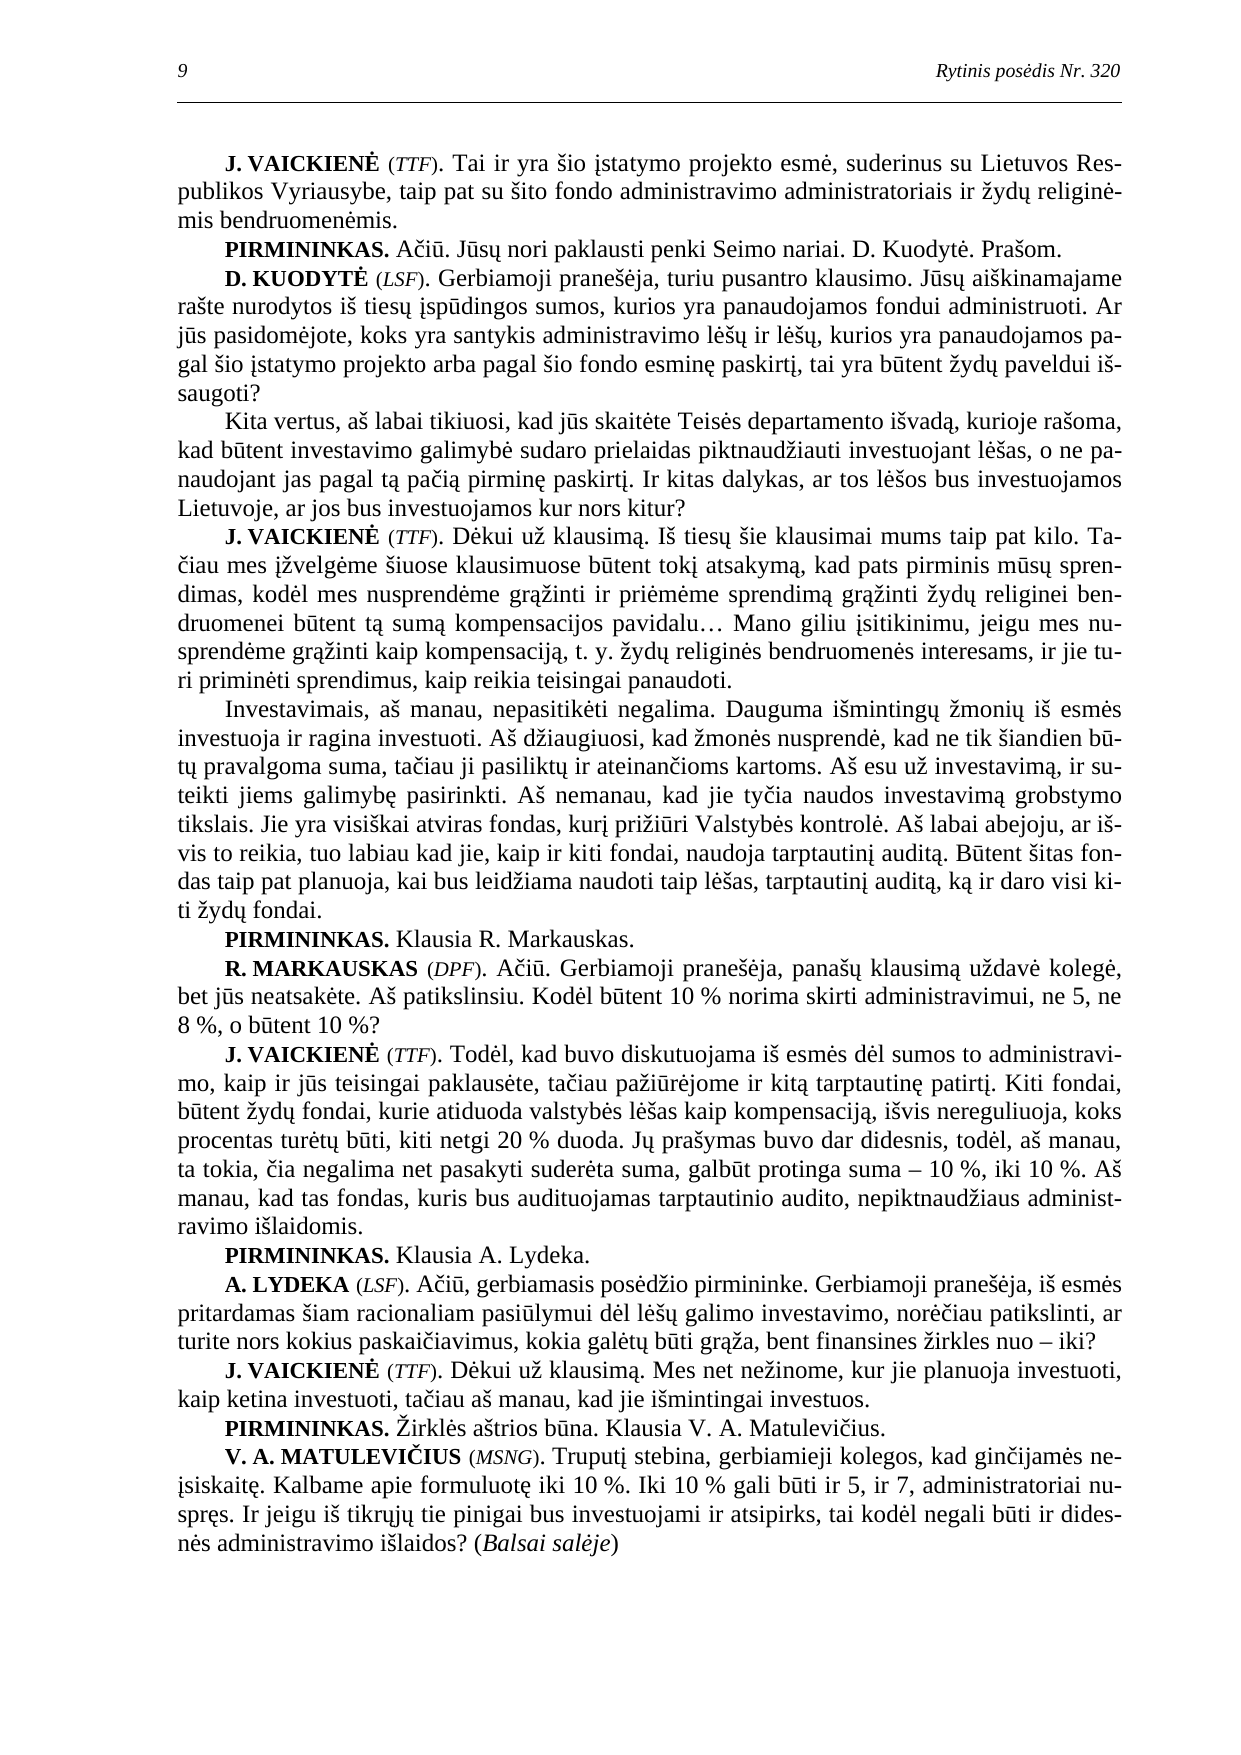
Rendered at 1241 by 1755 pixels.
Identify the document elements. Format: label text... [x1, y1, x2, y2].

text PIRMININKAS. Ačiū. Jū­sų no­ri pa­klaus­ti pen­ki Sei­mo na­riai. D. Kuo­dy­tė. Pra­šom. [177, 234, 1122, 263]
text J. VAICKIENĖ (TTF). Tai ir yra šio įsta­ty­mo pro­jek­to es­mė, su­de­ri­nus su Lie­tu­vos Res­pub­li­kos Vy­riau­sy­be, taip pat su ši­to fon­do ad­mi­nist­ra­vi­mo ad­mi­nist­ra­to­riais ir žy­dų re­li­gi­nė­mis ben­druo­me­nė­mis. [177, 148, 1122, 234]
text J. VAICKIENĖ (TTF). To­dėl, kad bu­vo dis­ku­tuo­ja­ma iš es­mės dėl su­mos to ad­mi­nist­ra­vi­mo, kaip ir jūs tei­sin­gai pa­klau­sė­te, ta­čiau pa­žiū­rė­jo­me ir ki­tą tarp­tau­ti­nę pa­tir­tį. Ki­ti fon­dai, bū­tent žy­dų fon­dai, ku­rie ati­duo­da vals­ty­bės lė­šas kaip kom­pen­sa­ci­ją, iš­vis ne­re­gu­liuo­ja, koks pro­cen­tas tu­rė­tų bū­ti, ki­ti net­gi 20 % duo­da. Jų pra­šy­mas bu­vo dar di­des­nis, to­dėl, aš ma­nau, ta to­kia, čia ne­ga­li­ma net pa­sa­ky­ti su­de­rė­ta su­ma, gal­būt pro­tin­ga su­ma – 10 %, iki 10 %. Aš ma­nau, kad tas fon­das, ku­ris bus au­di­tuo­ja­mas tarp­tau­ti­nio au­di­to, ne­pik­tnau­džiaus ad­mi­nist­ra­vi­mo iš­lai­do­mis. [177, 1039, 1122, 1240]
text J. VAICKIENĖ (TTF). Dė­kui už klau­si­mą. Iš tie­sų šie klau­si­mai mums taip pat ki­lo. Ta­čiau mes įžvel­gė­me šiuo­se klau­si­muo­se bū­tent to­kį at­sa­ky­mą, kad pats pir­mi­nis mū­sų spren­di­mas, ko­dėl mes nu­spren­dė­me grą­žin­ti ir pri­ėmė­me spren­di­mą grą­žin­ti žy­dų re­li­gi­nei ben­druo­me­nei bū­tent tą su­mą kom­pen­sa­ci­jos pa­vi­da­lu… Ma­no gi­liu įsi­ti­ki­ni­mu, jei­gu mes nu­spren­dė­me grą­žin­ti kaip kom­pen­sa­ci­ją, t. y. žy­dų re­li­gi­nės ben­druo­me­nės in­te­re­sams, ir jie tu­ri pri­mi­nė­ti spren­di­mus, kaip rei­kia tei­sin­gai pa­nau­do­ti. [177, 521, 1122, 694]
text D. KUODYTĖ (LSF). Ger­bia­mo­ji pra­ne­šė­ja, tu­riu pus­an­tro klau­si­mo. Jū­sų aiš­ki­na­ma­ja­me raš­te nu­ro­dy­tos iš tie­sų įspū­din­gos su­mos, ku­rios yra pa­nau­do­ja­mos fon­dui ad­mi­nist­ruoti. Ar jūs pa­si­do­mė­jo­te, koks yra san­ty­kis ad­mi­nist­ra­vi­mo lė­šų ir lė­šų, ku­rios yra pa­nau­do­ja­mos pa­gal šio įsta­ty­mo pro­jek­to ar­ba pa­gal šio fon­do es­mi­nę pa­skir­tį, tai yra bū­tent žy­dų pa­vel­dui iš­sau­go­ti? [177, 263, 1122, 406]
text R. MARKAUSKAS (DPF). Ačiū. Ger­bia­mo­ji pra­ne­šė­ja, pa­na­šų klau­si­mą už­da­vė ko­le­gė, bet jūs ne­at­sa­kė­te. Aš pa­tiks­lin­siu. Ko­dėl bū­tent 10 % no­ri­ma skir­ti ad­mi­nist­ra­vi­mui, ne 5, ne 8 %, o bū­tent 10 %? [177, 953, 1122, 1039]
text PIRMININKAS. Klau­sia R. Mar­kaus­kas. [177, 924, 1122, 953]
text V. A. MATULEVIČIUS (MSNG). Tru­pu­tį ste­bi­na, ger­bia­mie­ji ko­le­gos, kad gin­či­ja­mės ne­įsi­skai­tę. Kal­ba­me apie for­mu­luo­tę iki 10 %. Iki 10 % ga­li bū­ti ir 5, ir 7, ad­mi­nist­ra­to­riai nu­spręs. Ir jei­gu iš tik­rų­jų tie pi­ni­gai bus in­ves­tuo­ja­mi ir at­si­pirks, tai ko­dėl ne­ga­li bū­ti ir di­des­nės ad­mi­nist­ra­vi­mo iš­lai­dos? (Bal­sai sa­lė­je) [177, 1441, 1122, 1556]
text A. LYDEKA (LSF). Ačiū, ger­bia­ma­sis po­sė­džio pir­mi­nin­ke. Ger­bia­mo­ji pra­ne­šė­ja, iš es­mės pri­tar­da­mas šiam ra­cio­na­liam pa­siū­ly­mui dėl lė­šų ga­li­mo in­ves­ta­vi­mo, no­rė­čiau pa­tik­s­lin­ti, ar tu­ri­te nors ko­kius pa­skai­čia­vi­mus, ko­kia ga­lė­tų bū­ti grą­ža, bent fi­nan­si­nes žir­kles nuo – iki? [177, 1269, 1122, 1355]
text PIRMININKAS. Klau­sia A. Ly­de­ka. [177, 1240, 1122, 1269]
text PIRMININKAS. Žir­klės ašt­rios bū­na. Klau­sia V. A. Ma­tu­le­vi­čius. [177, 1413, 1122, 1441]
text Ki­ta ver­tus, aš la­bai ti­kiuo­si, kad jūs skai­tė­te Tei­sės de­par­ta­men­to iš­va­dą, ku­rio­je ra­šo­ma, kad bū­tent in­ves­ta­vi­mo ga­li­my­bė su­da­ro prie­lai­das pik­tnau­džiau­ti in­ves­tuo­jant lė­šas, o ne pa­nau­do­jant jas pa­gal tą pa­čią pir­mi­nę pa­skir­tį. Ir ki­tas da­ly­kas, ar tos lė­šos bus in­ves­tuo­ja­mos Lie­tu­vo­je, ar jos bus in­ves­tuo­ja­mos kur nors ki­tur? [177, 406, 1122, 521]
text In­ves­ta­vi­mais, aš ma­nau, ne­pa­si­ti­kė­ti ne­ga­li­ma. Dau­gu­ma iš­min­tin­gų žmo­nių iš es­mės in­ves­tuo­ja ir ra­gi­na in­ves­tuo­ti. Aš džiau­giuo­si, kad žmo­nės nu­spren­dė, kad ne tik šian­dien bū­tų pra­val­go­ma su­ma, ta­čiau ji pa­si­lik­tų ir at­ei­nan­čioms kar­toms. Aš esu už in­ves­ta­vi­mą, ir su­teik­ti jiems ga­li­my­bę pa­si­rink­ti. Aš ne­ma­nau, kad jie ty­čia nau­dos in­ves­ta­vi­mą grobs­ty­mo tiks­lais. Jie yra vi­siš­kai at­vi­ras fon­das, ku­rį pri­žiū­ri Vals­ty­bės kon­tro­lė. Aš la­bai abe­jo­ju, ar iš­vis to rei­kia, tuo la­biau kad jie, kaip ir ki­ti fon­dai, nau­do­ja tarp­tau­ti­nį au­di­tą. Bū­tent ši­tas fon­das taip pat pla­nuo­ja, kai bus lei­džia­ma nau­do­ti taip lė­šas, tarp­tau­ti­nį au­di­tą, ką ir da­ro vi­si ki­ti žy­dų fon­dai. [177, 694, 1122, 924]
text J. VAICKIENĖ (TTF). Dė­kui už klau­si­mą. Mes net ne­ži­no­me, kur jie pla­nuo­ja in­ves­tuo­ti, kaip ke­ti­na in­ves­tuo­ti, ta­čiau aš ma­nau, kad jie iš­min­tin­gai in­ves­tuos. [177, 1355, 1122, 1413]
